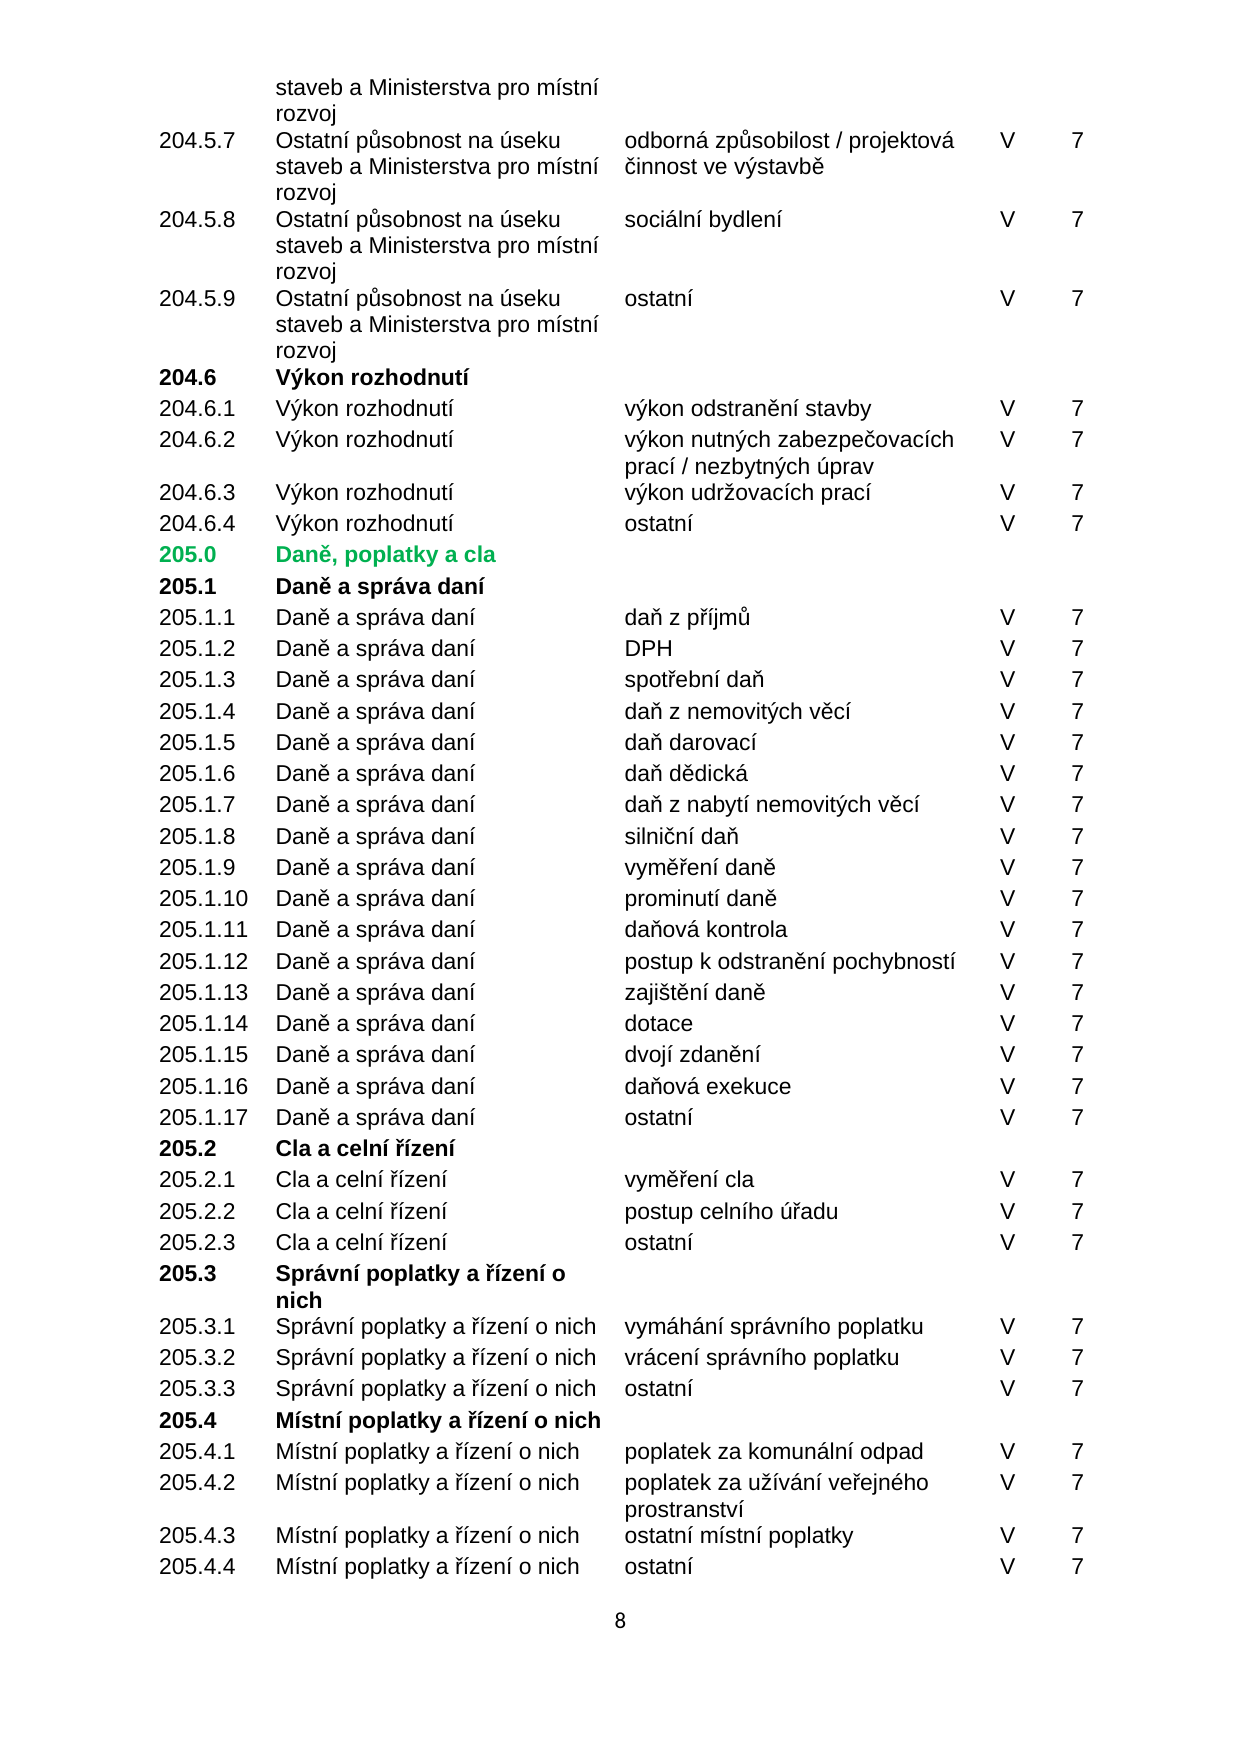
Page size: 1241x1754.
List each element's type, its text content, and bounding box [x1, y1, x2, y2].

table_cell Daně a správa daní [264, 885, 613, 916]
table_cell 7 [1040, 1313, 1115, 1344]
table_cell 7 [1040, 604, 1115, 635]
table_cell Daně a správa daní [264, 698, 613, 729]
table_cell V [975, 395, 1040, 426]
table_cell Daně a správa daní [264, 666, 613, 698]
table_cell Cla a celní řízení [264, 1198, 613, 1229]
table_cell 205.2.1 [148, 1166, 264, 1198]
table_cell Daně a správa daní [264, 854, 613, 885]
table_cell 7 [1040, 666, 1115, 698]
table_cell [613, 541, 974, 573]
table_cell Daně a správa daní [264, 760, 613, 791]
table_cell 205.1.14 [148, 1010, 264, 1041]
table_cell Daně a správa daní [264, 979, 613, 1010]
table_cell 7 [1040, 885, 1115, 916]
table_cell 205.2.3 [148, 1229, 264, 1260]
table_cell Daně a správa daní [264, 1073, 613, 1104]
table_cell Ostatní působnost na úseku staveb a Ministerstva pro místní rozvoj [264, 285, 613, 364]
table_cell 7 [1040, 127, 1115, 206]
table_cell 204.6.2 [148, 426, 264, 479]
table_cell V [975, 916, 1040, 948]
table_cell 7 [1040, 1375, 1115, 1407]
table_cell 205.1.10 [148, 885, 264, 916]
table_cell Výkon rozhodnutí [264, 510, 613, 541]
table_cell [1040, 1407, 1115, 1438]
table_cell [613, 364, 974, 395]
table_cell V [975, 885, 1040, 916]
table_cell 7 [1040, 1198, 1115, 1229]
table_cell 205.4.2 [148, 1469, 264, 1522]
table_cell V [975, 1041, 1040, 1073]
table_cell Místní poplatky a řízení o nich [264, 1522, 613, 1553]
table_cell V [975, 127, 1040, 206]
table_cell prominutí daně [613, 885, 974, 916]
table_cell V [975, 823, 1040, 854]
table_cell V [975, 1229, 1040, 1260]
table_cell vymáhání správního poplatku [613, 1313, 974, 1344]
table_cell daň z nabytí nemovitých věcí [613, 791, 974, 823]
table_cell Ostatní působnost na úseku staveb a Ministerstva pro místní rozvoj [264, 206, 613, 285]
table_cell V [975, 760, 1040, 791]
table_cell 7 [1040, 479, 1115, 510]
table_cell Místní poplatky a řízení o nich [264, 1553, 613, 1584]
table_cell 205.0 [148, 541, 264, 573]
table_cell Správní poplatky a řízení o nich [264, 1344, 613, 1375]
table_cell Daně a správa daní [264, 1041, 613, 1073]
table_cell [975, 1135, 1040, 1166]
table_cell ostatní [613, 1553, 974, 1584]
table_cell V [975, 604, 1040, 635]
table_cell 7 [1040, 1344, 1115, 1375]
table_cell Daně, poplatky a cla [264, 541, 613, 573]
table_cell V [975, 854, 1040, 885]
table_cell 205.1.7 [148, 791, 264, 823]
table_cell 205.1.1 [148, 604, 264, 635]
table_cell 7 [1040, 791, 1115, 823]
table_cell výkon udržovacích prací [613, 479, 974, 510]
table_cell 7 [1040, 1438, 1115, 1469]
table_cell Místní poplatky a řízení o nich [264, 1438, 613, 1469]
table_cell Daně a správa daní [264, 948, 613, 979]
table_cell 7 [1040, 635, 1115, 666]
table_cell 204.5.7 [148, 127, 264, 206]
table_cell Výkon rozhodnutí [264, 479, 613, 510]
table_cell V [975, 979, 1040, 1010]
table_cell poplatek za komunální odpad [613, 1438, 974, 1469]
table_cell 205.3.3 [148, 1375, 264, 1407]
table_cell 7 [1040, 1073, 1115, 1104]
table_cell 204.6.1 [148, 395, 264, 426]
table_cell V [975, 698, 1040, 729]
table_cell Místní poplatky a řízení o nich [264, 1469, 613, 1522]
table_cell 7 [1040, 1229, 1115, 1260]
table_cell V [975, 1438, 1040, 1469]
table_cell 205.4.4 [148, 1553, 264, 1584]
table_cell 205.1.3 [148, 666, 264, 698]
table_cell staveb a Ministerstva pro místní rozvoj [264, 74, 613, 127]
table_cell 204.6.3 [148, 479, 264, 510]
table_cell ostatní [613, 1104, 974, 1135]
table_cell V [975, 1073, 1040, 1104]
table_cell 205.3 [148, 1260, 264, 1313]
table_cell [975, 541, 1040, 573]
table_cell 7 [1040, 1166, 1115, 1198]
table_cell poplatek za užívání veřejného prostranství [613, 1469, 974, 1522]
table_cell [613, 74, 974, 127]
table_cell Daně a správa daní [264, 635, 613, 666]
table_cell 205.1.12 [148, 948, 264, 979]
table_cell V [975, 791, 1040, 823]
table_cell V [975, 1313, 1040, 1344]
table_cell 7 [1040, 979, 1115, 1010]
table_cell [613, 573, 974, 604]
table_cell 7 [1040, 426, 1115, 479]
table_cell Cla a celní řízení [264, 1135, 613, 1166]
table_cell Výkon rozhodnutí [264, 395, 613, 426]
table_cell 7 [1040, 1010, 1115, 1041]
table_cell Výkon rozhodnutí [264, 364, 613, 395]
table_cell 7 [1040, 854, 1115, 885]
table_cell Daně a správa daní [264, 916, 613, 948]
table_cell DPH [613, 635, 974, 666]
table_cell [148, 74, 264, 127]
table_cell V [975, 206, 1040, 285]
table_cell 204.5.8 [148, 206, 264, 285]
table_cell [975, 74, 1040, 127]
table_cell Daně a správa daní [264, 604, 613, 635]
table_cell 7 [1040, 1553, 1115, 1584]
table_cell V [975, 1375, 1040, 1407]
table_cell vyměření cla [613, 1166, 974, 1198]
table_cell V [975, 729, 1040, 760]
table_cell 7 [1040, 823, 1115, 854]
table_cell V [975, 285, 1040, 364]
table_cell ostatní [613, 1229, 974, 1260]
table_cell Výkon rozhodnutí [264, 426, 613, 479]
table_cell 7 [1040, 1522, 1115, 1553]
table_cell dvojí zdanění [613, 1041, 974, 1073]
table_cell 205.1.16 [148, 1073, 264, 1104]
table_cell V [975, 1104, 1040, 1135]
table_cell 205.1.17 [148, 1104, 264, 1135]
table_cell V [975, 1166, 1040, 1198]
table_cell V [975, 948, 1040, 979]
table_cell 205.1.8 [148, 823, 264, 854]
table_cell 205.4.1 [148, 1438, 264, 1469]
table_cell V [975, 1522, 1040, 1553]
table_cell 204.6 [148, 364, 264, 395]
table_cell [1040, 1135, 1115, 1166]
table_cell [975, 1407, 1040, 1438]
table_cell 205.1.11 [148, 916, 264, 948]
table_cell Cla a celní řízení [264, 1166, 613, 1198]
table_cell 7 [1040, 395, 1115, 426]
table_cell 204.6.4 [148, 510, 264, 541]
table_cell 205.1.13 [148, 979, 264, 1010]
table_cell Místní poplatky a řízení o nich [264, 1407, 613, 1438]
table_cell [975, 364, 1040, 395]
table_cell 204.5.9 [148, 285, 264, 364]
table_cell Daně a správa daní [264, 1010, 613, 1041]
table_cell daňová kontrola [613, 916, 974, 948]
table_cell [1040, 1260, 1115, 1313]
table_cell 205.2.2 [148, 1198, 264, 1229]
table_cell Daně a správa daní [264, 573, 613, 604]
table_cell Daně a správa daní [264, 1104, 613, 1135]
table_cell 205.2 [148, 1135, 264, 1166]
table_cell výkon nutných zabezpečovacích prací / nezbytných úprav [613, 426, 974, 479]
table_cell V [975, 1344, 1040, 1375]
table_cell 7 [1040, 1104, 1115, 1135]
table_cell odborná způsobilost / projektová činnost ve výstavbě [613, 127, 974, 206]
table_cell V [975, 479, 1040, 510]
table_cell 205.1.6 [148, 760, 264, 791]
table_cell Ostatní působnost na úseku staveb a Ministerstva pro místní rozvoj [264, 127, 613, 206]
table_cell daň darovací [613, 729, 974, 760]
table_cell Správní poplatky a řízení o nich [264, 1375, 613, 1407]
table_cell 7 [1040, 206, 1115, 285]
table_cell 205.4.3 [148, 1522, 264, 1553]
table_cell ostatní místní poplatky [613, 1522, 974, 1553]
table_cell Správní poplatky a řízení o nich [264, 1260, 613, 1313]
table_cell daň dědická [613, 760, 974, 791]
table_cell 205.1.4 [148, 698, 264, 729]
table_cell vrácení správního poplatku [613, 1344, 974, 1375]
table_cell V [975, 1469, 1040, 1522]
table_cell Cla a celní řízení [264, 1229, 613, 1260]
table_cell 205.1 [148, 573, 264, 604]
table_cell [1040, 74, 1115, 127]
table_cell 7 [1040, 510, 1115, 541]
table_cell 7 [1040, 1469, 1115, 1522]
table_cell Daně a správa daní [264, 729, 613, 760]
table_cell daň z příjmů [613, 604, 974, 635]
table_cell [975, 573, 1040, 604]
table_cell [1040, 541, 1115, 573]
table_cell daňová exekuce [613, 1073, 974, 1104]
table_cell daň z nemovitých věcí [613, 698, 974, 729]
table_cell 7 [1040, 729, 1115, 760]
table_cell Daně a správa daní [264, 823, 613, 854]
table_cell spotřební daň [613, 666, 974, 698]
table_cell 7 [1040, 948, 1115, 979]
table_cell 7 [1040, 760, 1115, 791]
table_cell [613, 1135, 974, 1166]
table_cell V [975, 635, 1040, 666]
table_cell zajištění daně [613, 979, 974, 1010]
table_cell V [975, 666, 1040, 698]
table_cell 7 [1040, 698, 1115, 729]
table_cell 205.3.2 [148, 1344, 264, 1375]
table_cell 205.1.15 [148, 1041, 264, 1073]
table_cell V [975, 510, 1040, 541]
table_cell [613, 1260, 974, 1313]
table_cell 7 [1040, 916, 1115, 948]
table_cell V [975, 1553, 1040, 1584]
table_cell [1040, 364, 1115, 395]
table_cell vyměření daně [613, 854, 974, 885]
table_cell dotace [613, 1010, 974, 1041]
table_cell silniční daň [613, 823, 974, 854]
table_cell 205.4 [148, 1407, 264, 1438]
table_cell postup k odstranění pochybností [613, 948, 974, 979]
table_cell 205.1.5 [148, 729, 264, 760]
table_cell Daně a správa daní [264, 791, 613, 823]
table_cell 205.3.1 [148, 1313, 264, 1344]
table_cell Správní poplatky a řízení o nich [264, 1313, 613, 1344]
table_cell 205.1.9 [148, 854, 264, 885]
table_cell postup celního úřadu [613, 1198, 974, 1229]
table_cell sociální bydlení [613, 206, 974, 285]
table_cell ostatní [613, 285, 974, 364]
table_cell výkon odstranění stavby [613, 395, 974, 426]
table_cell ostatní [613, 510, 974, 541]
table_cell 7 [1040, 1041, 1115, 1073]
table_cell 205.1.2 [148, 635, 264, 666]
table_cell V [975, 426, 1040, 479]
table_cell V [975, 1010, 1040, 1041]
table_cell ostatní [613, 1375, 974, 1407]
table_cell V [975, 1198, 1040, 1229]
table_cell [1040, 573, 1115, 604]
table_cell [975, 1260, 1040, 1313]
table_cell [613, 1407, 974, 1438]
table_cell 7 [1040, 285, 1115, 364]
